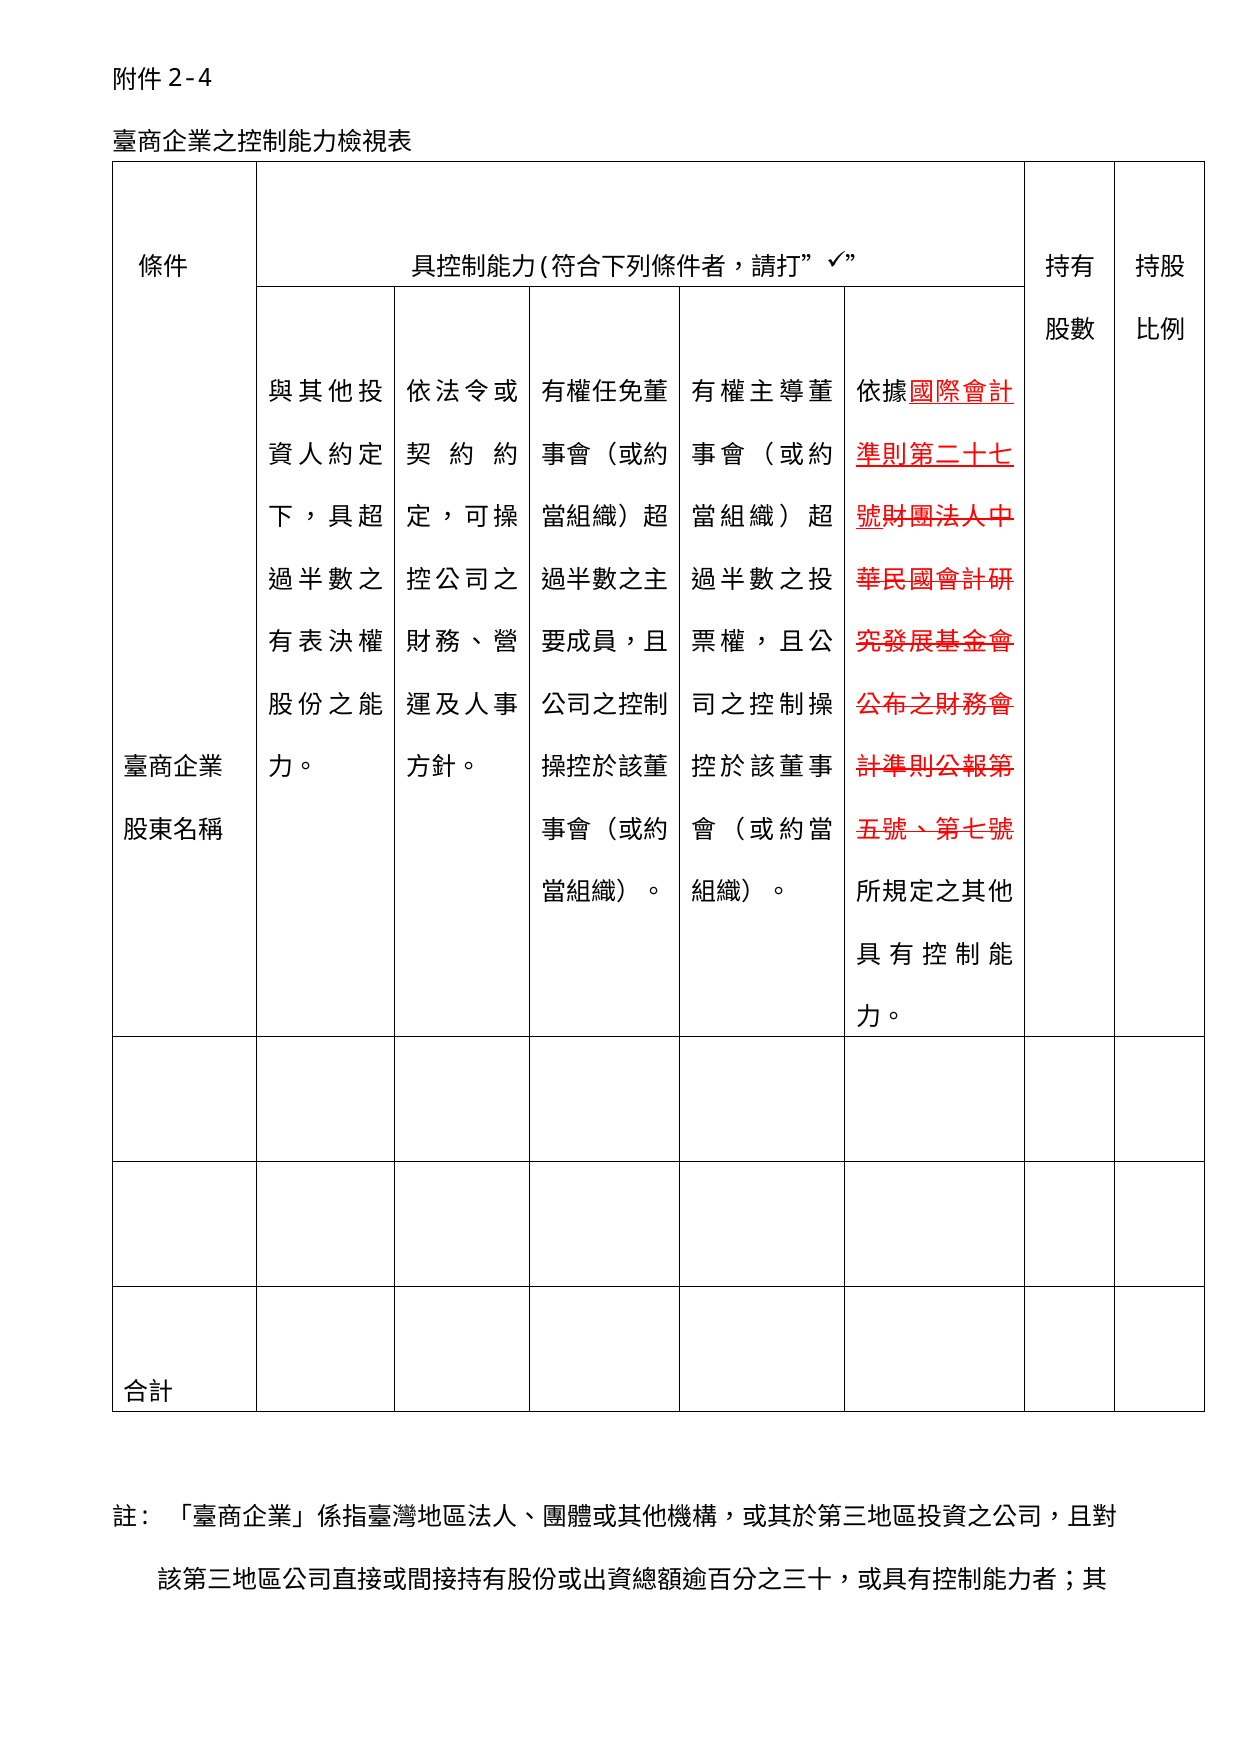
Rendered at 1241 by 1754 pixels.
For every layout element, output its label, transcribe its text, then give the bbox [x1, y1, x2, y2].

table_cell [680, 1037, 844, 1161]
table_cell [257, 1037, 394, 1161]
table_cell [1115, 1037, 1204, 1161]
table_cell [1115, 1287, 1204, 1411]
table_cell [680, 1162, 844, 1286]
table_cell [113, 1037, 256, 1161]
table_cell [257, 1162, 394, 1286]
table_cell 依法令或契約約定，可操控公司之財務、營運及人事方針。 [395, 287, 529, 1036]
table_cell [530, 1287, 679, 1411]
table_header 持股比例 [1115, 162, 1204, 1036]
table_cell [845, 1287, 1024, 1411]
text 臺商企業之控制能力檢視表 [112, 98, 1128, 161]
table_cell [530, 1162, 679, 1286]
table_cell [1025, 1162, 1114, 1286]
table_cell [1025, 1287, 1114, 1411]
table_header 條件 臺商企業股東名稱 [113, 162, 256, 1036]
table_cell [113, 1162, 256, 1286]
table_cell 有權任免董事會（或約當組織）超過半數之主要成員，且公司之控制操控於該董事會（或約當組織）。 [530, 287, 679, 1036]
table_cell [1025, 1037, 1114, 1161]
table_cell [680, 1287, 844, 1411]
table_cell 有權主導董事會（或約當組織）超過半數之投票權，且公司之控制操控於該董事會（或約當組織）。 [680, 287, 844, 1036]
table_cell [530, 1037, 679, 1161]
table_cell [395, 1162, 529, 1286]
table_header 持有股數 [1025, 162, 1114, 1036]
table_cell [1115, 1162, 1204, 1286]
table_cell [845, 1162, 1024, 1286]
table_header 具控制能力(符合下列條件者，請打”” [257, 162, 1024, 286]
text 附件2-4 [112, 36, 1128, 98]
table_cell [395, 1287, 529, 1411]
table_cell 合計 [113, 1287, 256, 1411]
table_cell [845, 1037, 1024, 1161]
table_cell [257, 1287, 394, 1411]
table_cell 與其他投資人約定下，具超過半數之有表決權股份之能力。 [257, 287, 394, 1036]
text 註: 「臺商企業」係指臺灣地區法人、團體或其他機構，或其於第三地區投資之公司，且對該第三地區公司直接或間接持有股份或出資總額逾百分之三十，或具有控制能力者；其 [112, 1473, 1128, 1598]
table_cell 依據國際會計準則第二十七號財團法人中華民國會計研究發展基金會公布之財務會計準則公報第五號、第七號所規定之其他具有控制能力。 [845, 287, 1024, 1036]
table_cell [395, 1037, 529, 1161]
